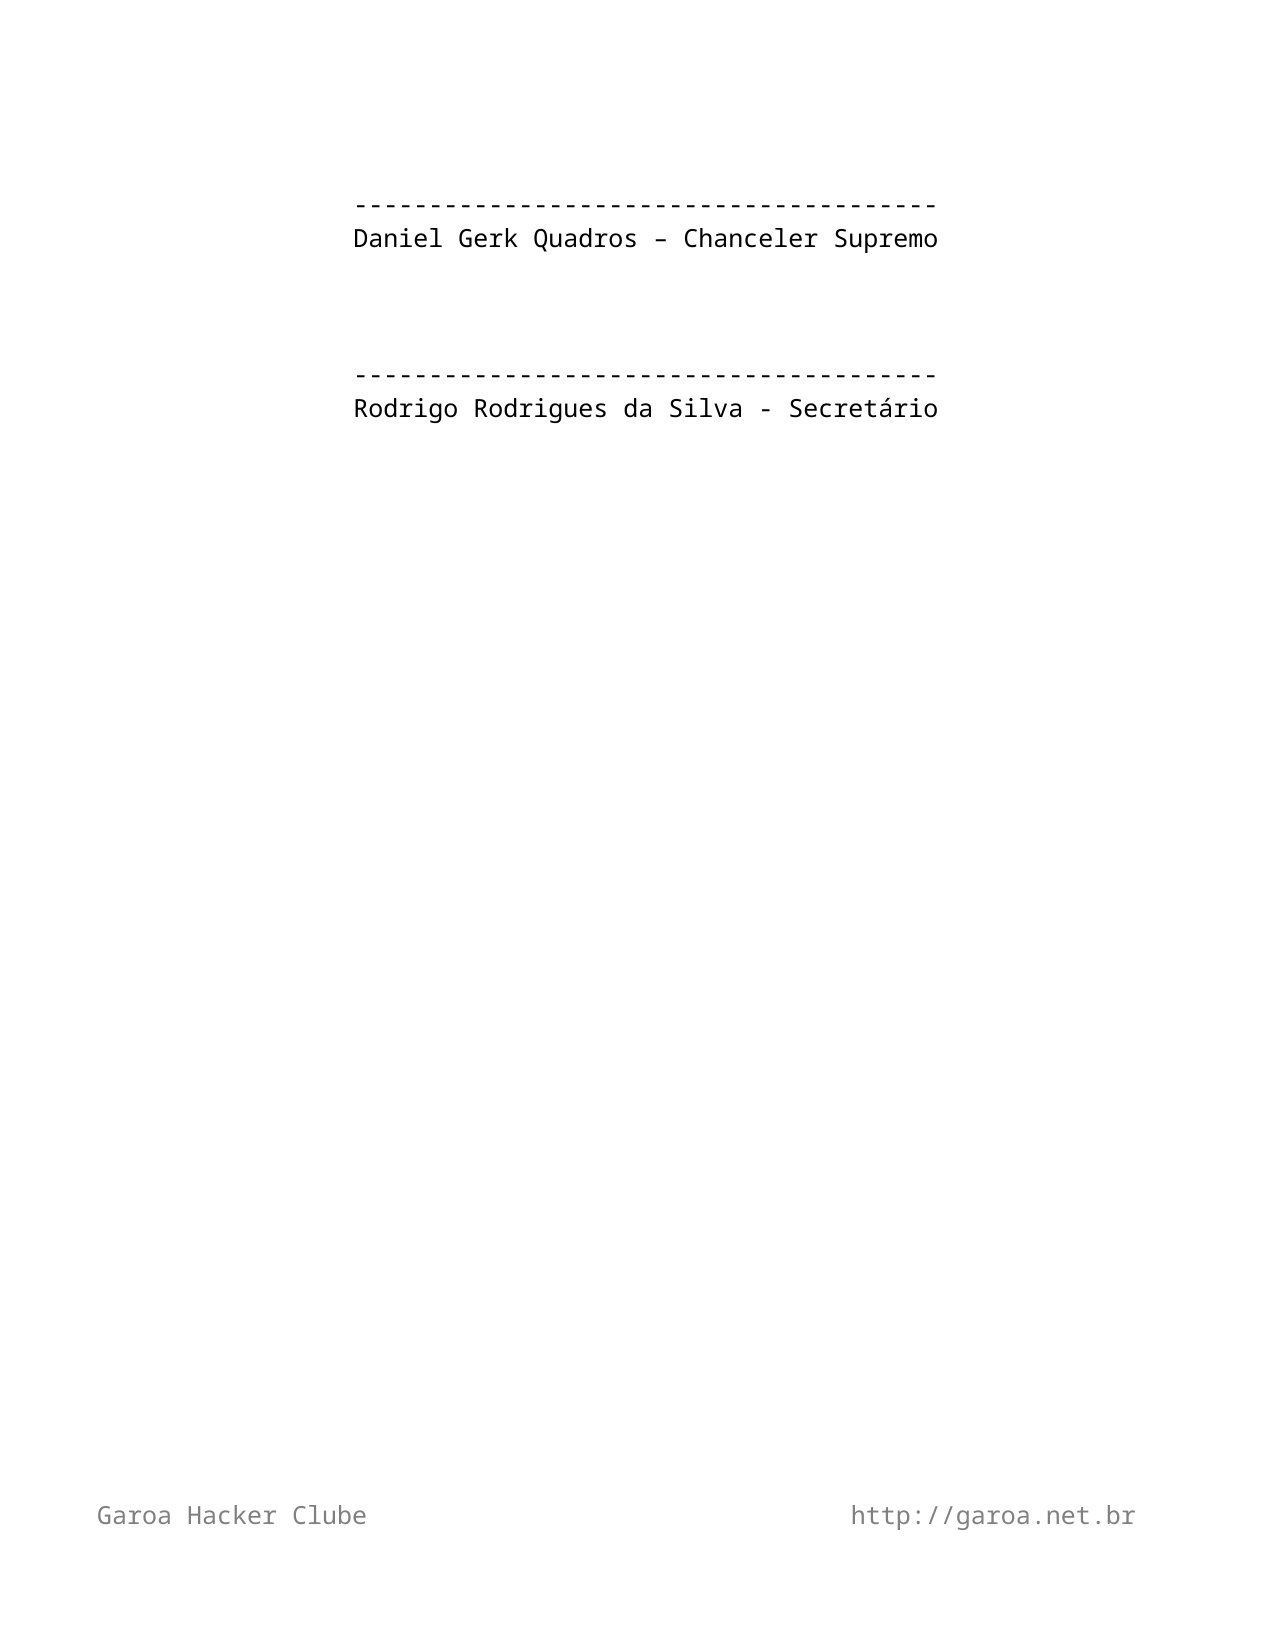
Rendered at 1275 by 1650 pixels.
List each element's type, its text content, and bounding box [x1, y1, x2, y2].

text Daniel Gerk Quadros – Chanceler Supremo [353, 220, 1168, 254]
text --------------------------------------- [353, 357, 1168, 391]
text Rodrigo Rodrigues da Silva - Secretário [353, 391, 1168, 425]
text --------------------------------------- [353, 186, 1168, 220]
